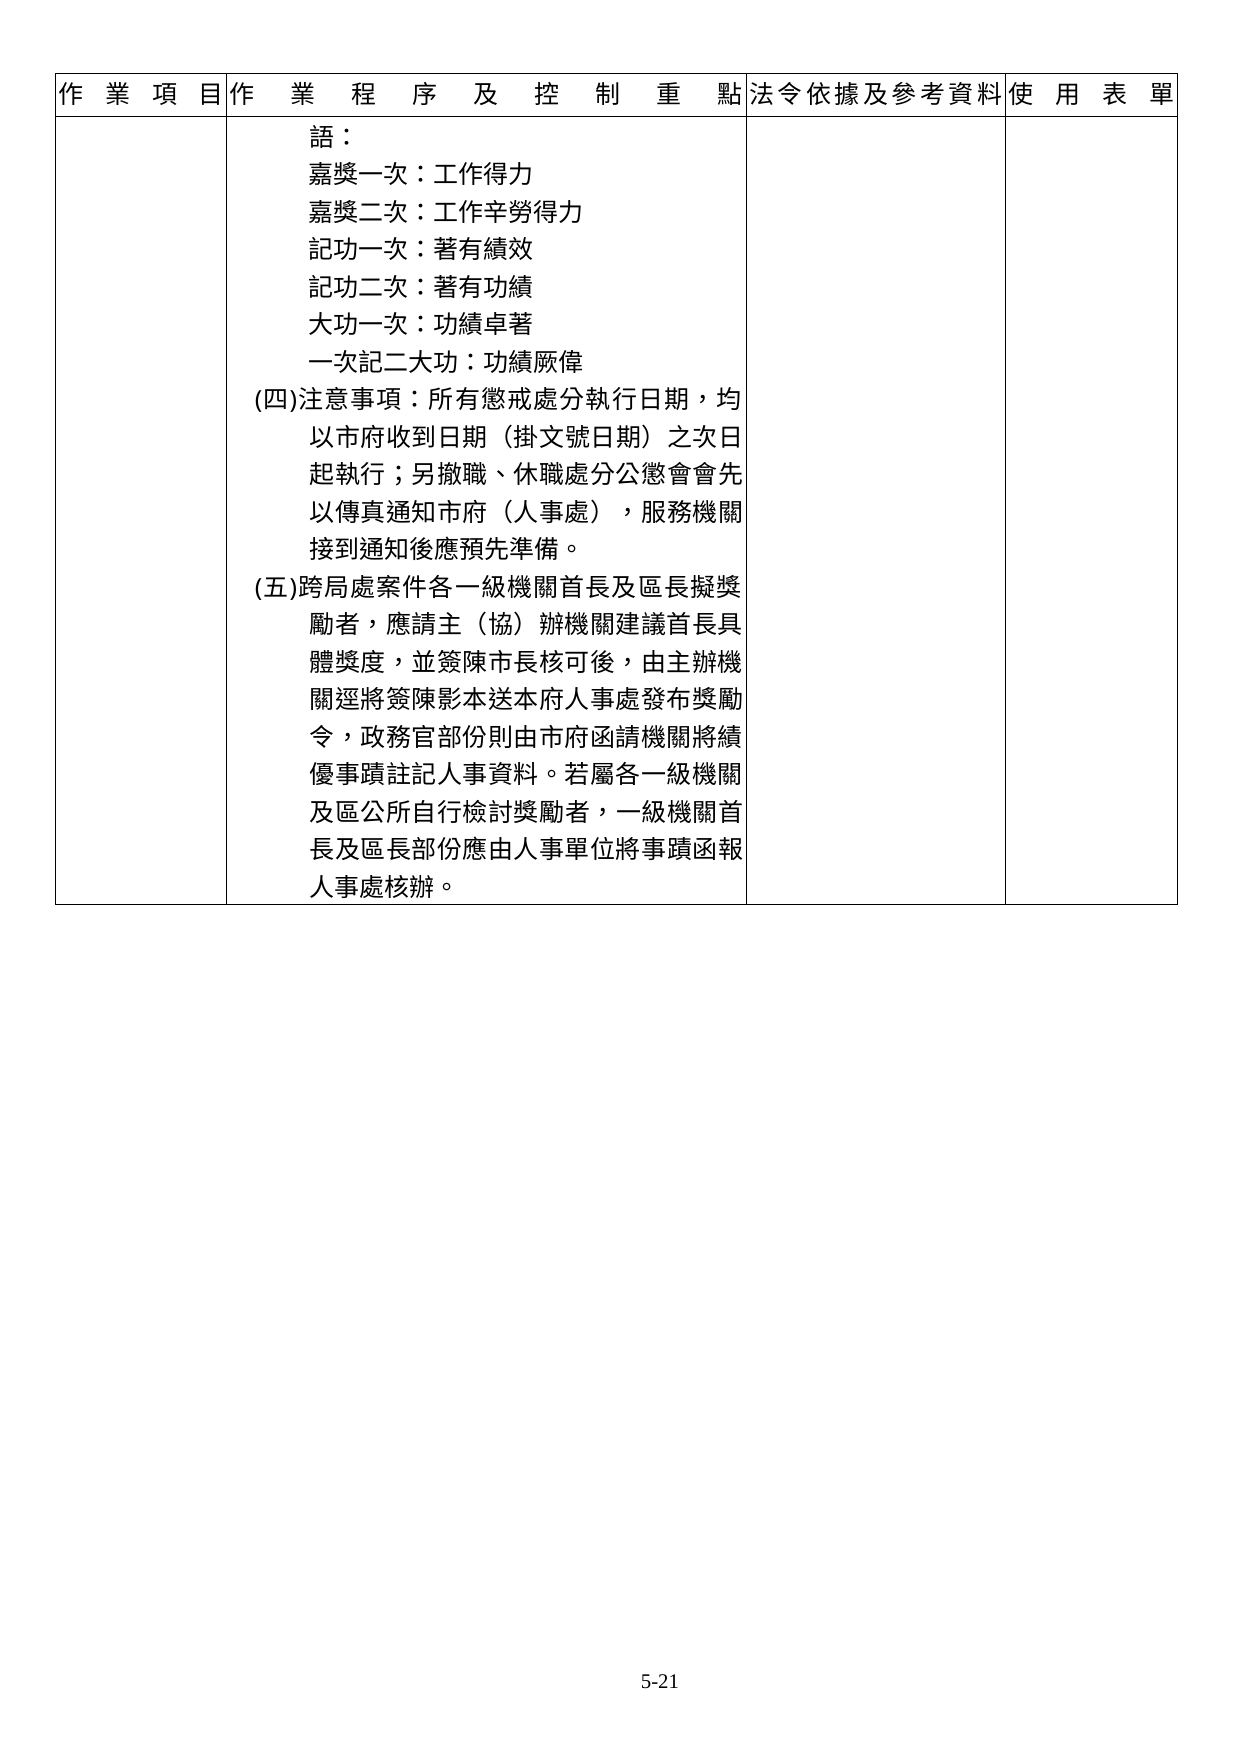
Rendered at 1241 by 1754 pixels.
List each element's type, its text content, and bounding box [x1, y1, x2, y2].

table_cell [747, 117, 1005, 904]
table_header 法令依據及參考資料 [747, 74, 1005, 116]
table_header 使用表單 [1006, 74, 1177, 116]
table_cell 語： 嘉獎一次：工作得力 嘉獎二次：工作辛勞得力 記功一次：著有績效 記功二次：著有功績 大功一次：功績卓著 一次記二大功：功績厥偉 (四)注意事項：所有懲戒處分執行日期，均以市府收到日期（掛文號日期）之次日起執行；另撤職、休職處分公懲會會先以傳真通知市府（人事處），服務機關接到通知後應預先準備。 (五)跨局處案件各一級機關首長及區長擬獎勵者，應請主（協）辦機關建議首長具體獎度，並簽陳市長核可後，由主辦機關逕將簽陳影本送本府人事處發布獎勵令，政務官部份則由市府函請機關將績優事蹟註記人事資料。若屬各一級機關及區公所自行檢討獎勵者，一級機關首長及區長部份應由人事單位將事蹟函報人事處核辦。 [227, 117, 746, 904]
table_cell [1006, 117, 1177, 904]
table_cell [56, 117, 226, 904]
table_header 作業項目 [56, 74, 226, 116]
table_header 作業程序及控制重點 [227, 74, 746, 116]
